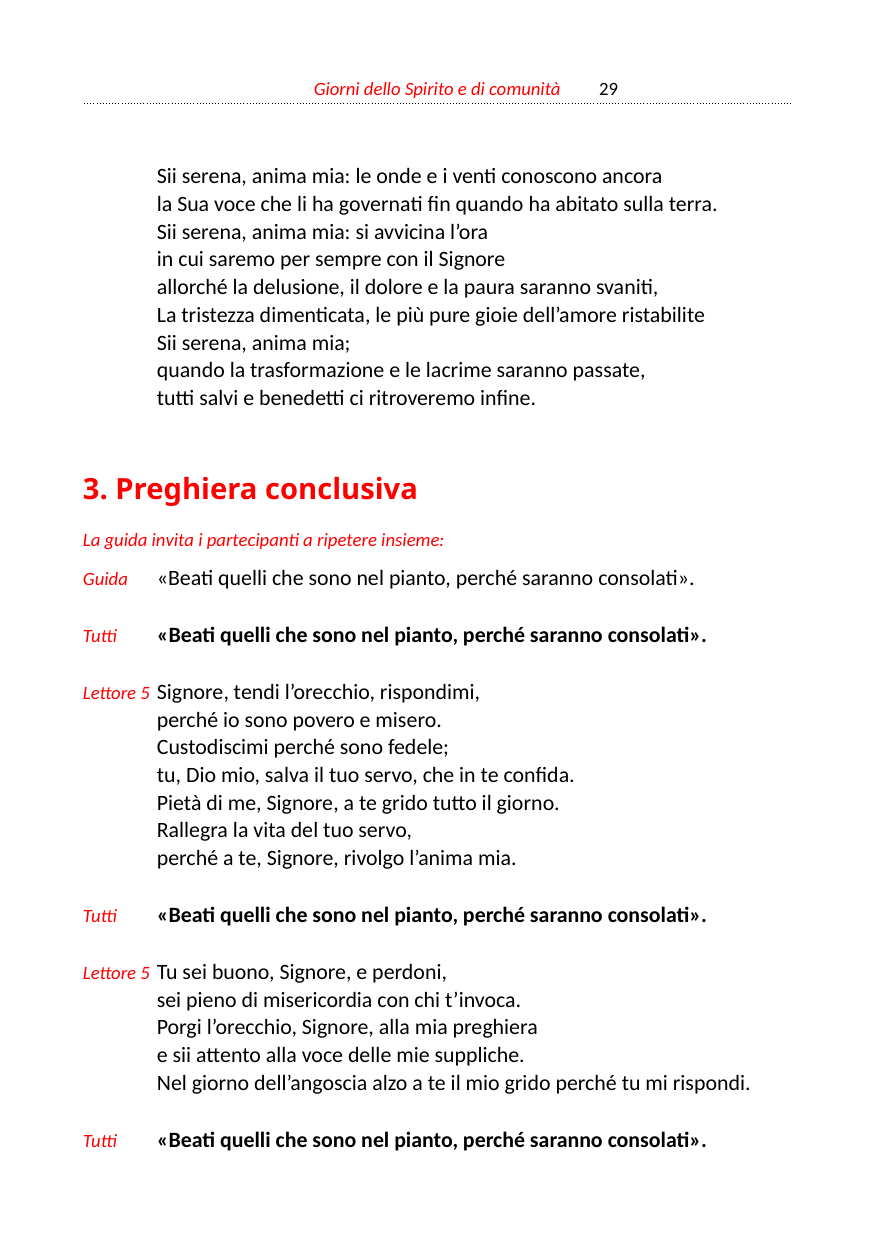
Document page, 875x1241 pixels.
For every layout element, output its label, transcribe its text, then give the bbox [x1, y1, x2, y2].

text Lettore 5 Signore, tendi l’orecchio, rispondimi, perché io sono povero e misero. Custodiscimi perché sono fedele; tu, Dio mio, salva il tuo servo, che in te confida. Pietà di me, Signore, a te grido tutto il giorno. Rallegra la vita del tuo servo, perché a te, Signore, rivolgo l’anima mia. [83, 678, 791, 871]
text Sii serena, anima mia: le onde e i venti conoscono ancora la Sua voce che li ha governati fin quando ha abitato sulla terra. Sii serena, anima mia: si avvicina l’ora in cui saremo per sempre con il Signore allorché la delusione, il dolore e la paura saranno svaniti, La tristezza dimenticata, le più pure gioie dell’amore ristabilite Sii serena, anima mia; quando la trasformazione e le lacrime saranno passate, tutti salvi e benedetti ci ritroveremo infine. [83, 162, 791, 411]
text Guida «Beati quelli che sono nel pianto, perché saranno consolati». [83, 564, 791, 591]
text La guida invita i partecipanti a ripetere insieme: [83, 528, 791, 551]
text Tutti «Beati quelli che sono nel pianto, perché saranno consolati». [83, 621, 791, 648]
text Lettore 5 Tu sei buono, Signore, e perdoni, sei pieno di misericordia con chi t’invoca. Porgi l’orecchio, Signore, alla mia preghiera e sii attento alla voce delle mie suppliche. Nel giorno dell’angoscia alzo a te il mio grido perché tu mi rispondi. [83, 958, 791, 1096]
subtitle 3. Preghiera conclusiva [83, 468, 791, 508]
text Tutti «Beati quelli che sono nel pianto, perché saranno consolati». [83, 901, 791, 928]
text Tutti «Beati quelli che sono nel pianto, perché saranno consolati». [83, 1126, 791, 1152]
